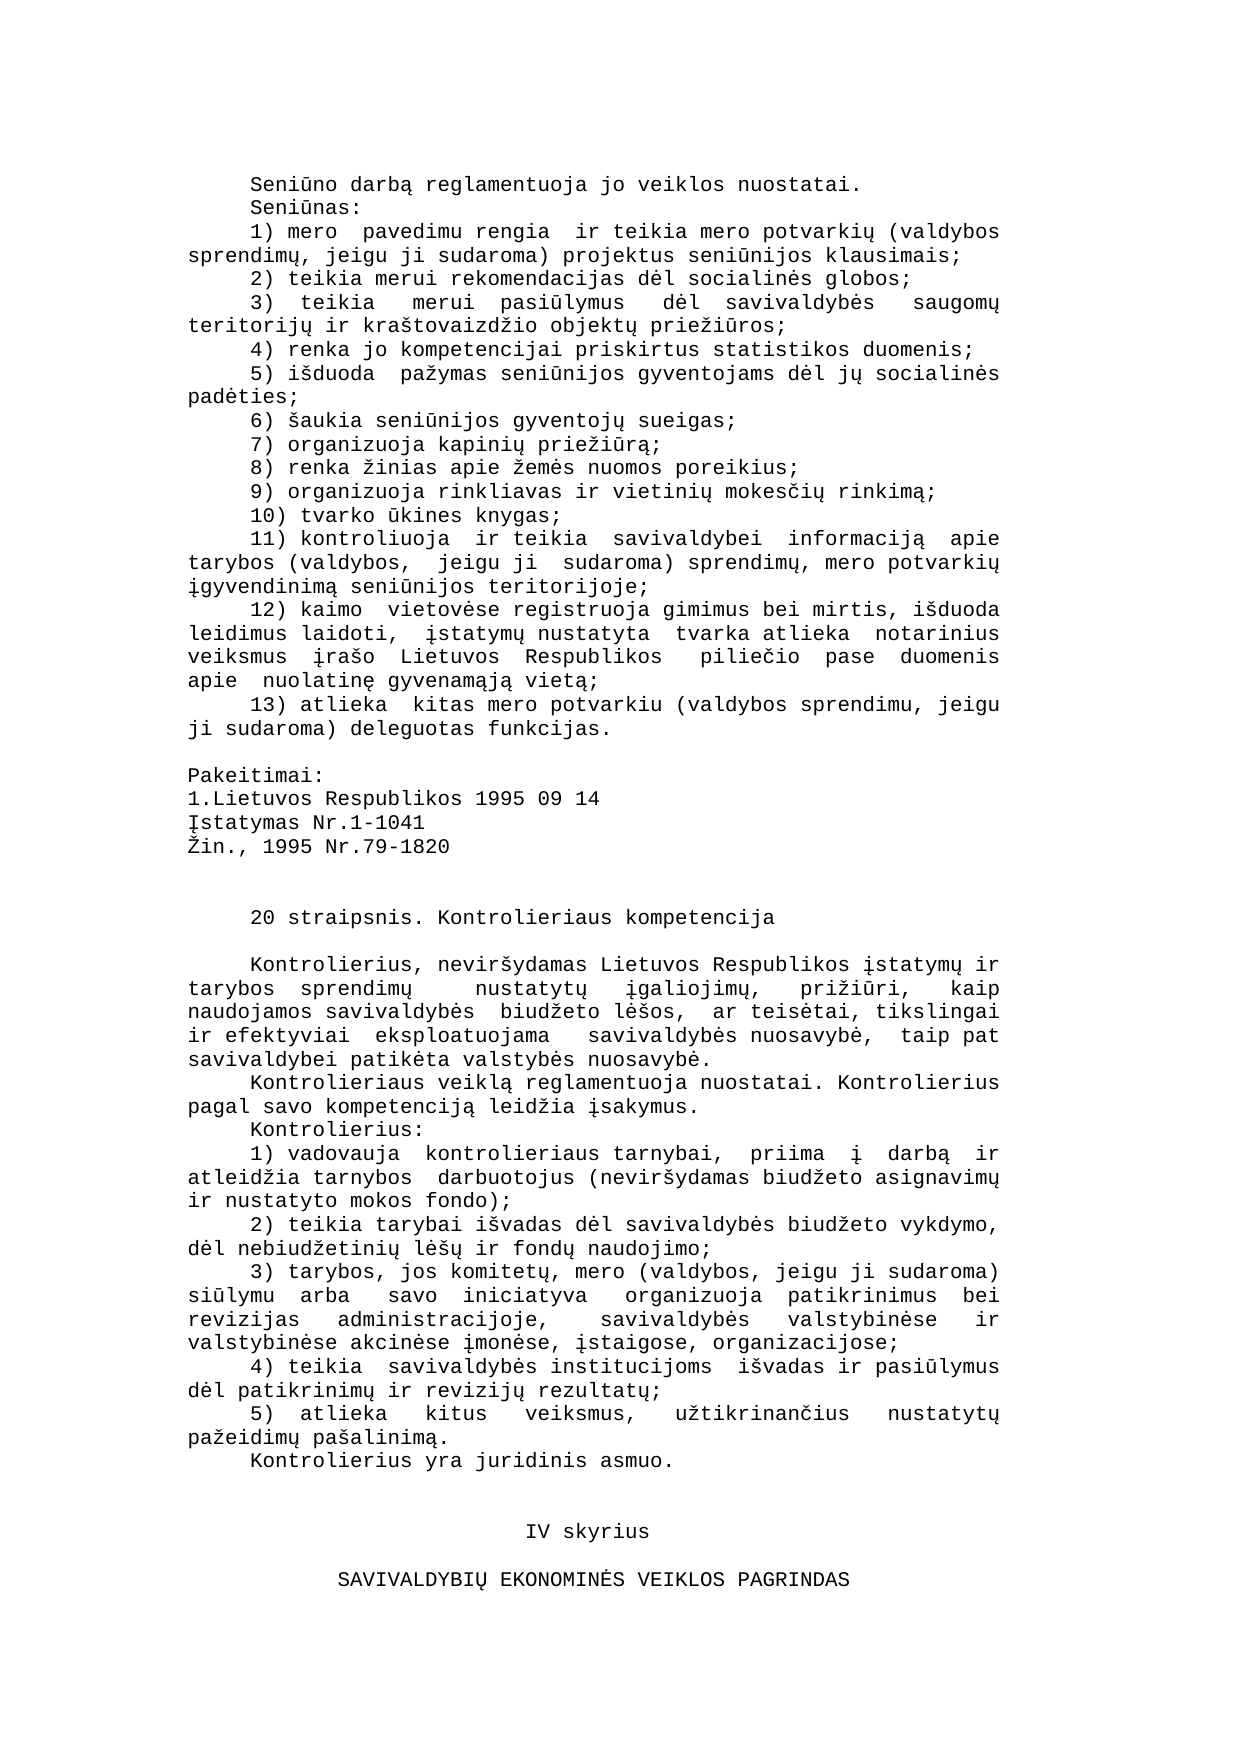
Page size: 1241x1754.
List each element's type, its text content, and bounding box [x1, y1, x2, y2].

text 4) renka jo kompetencijai priskirtus statistikos duomenis; [187, 339, 1053, 363]
text 6) šaukia seniūnijos gyventojų sueigas; [187, 410, 1053, 434]
text savivaldybei patikėta valstybės nuosavybė. [187, 1048, 1053, 1072]
text veiksmus įrašo Lietuvos Respublikos piliečio pase duomenis [187, 647, 1053, 670]
text 2) teikia merui rekomendacijas dėl socialinės globos; [187, 268, 1053, 292]
text teritorijų ir kraštovaizdžio objektų priežiūros; [187, 316, 1053, 339]
text 20 straipsnis. Kontrolieriaus kompetencija [187, 907, 1053, 930]
text 5) išduoda pažymas seniūnijos gyventojams dėl jų socialinės [187, 363, 1053, 386]
text sprendimų, jeigu ji sudaroma) projektus seniūnijos klausimais; [187, 244, 1053, 268]
text siūlymu arba savo iniciatyva organizuoja patikrinimus bei [187, 1285, 1053, 1309]
text 1.Lietuvos Respublikos 1995 09 14 [187, 788, 1053, 812]
text SAVIVALDYBIŲ EKONOMINĖS VEIKLOS PAGRINDAS [187, 1569, 1053, 1592]
text Kontrolieriaus veiklą reglamentuoja nuostatai. Kontrolierius [187, 1072, 1053, 1096]
text 4) teikia savivaldybės institucijoms išvadas ir pasiūlymus [187, 1356, 1053, 1379]
text valstybinėse akcinėse įmonėse, įstaigose, organizacijose; [187, 1332, 1053, 1356]
text ji sudaroma) deleguotas funkcijas. [187, 717, 1053, 741]
text 1) mero pavedimu rengia ir teikia mero potvarkių (valdybos [187, 221, 1053, 244]
text tarybos sprendimų nustatytų įgaliojimų, prižiūri, kaip [187, 978, 1053, 1001]
text apie nuolatinę gyvenamąją vietą; [187, 670, 1053, 694]
text dėl patikrinimų ir revizijų rezultatų; [187, 1379, 1053, 1403]
text 5) atlieka kitus veiksmus, užtikrinančius nustatytų [187, 1403, 1053, 1427]
text pažeidimų pašalinimą. [187, 1427, 1053, 1451]
text atleidžia tarnybos darbuotojus (neviršydamas biudžeto asignavimų [187, 1167, 1053, 1190]
text ir nustatyto mokos fondo); [187, 1190, 1053, 1214]
text Įstatymas Nr.1-1041 [187, 812, 1053, 836]
text Kontrolierius: [187, 1119, 1053, 1143]
text Pakeitimai: [187, 765, 1053, 788]
text revizijas administracijoje, savivaldybės valstybinėse ir [187, 1309, 1053, 1332]
text dėl nebiudžetinių lėšų ir fondų naudojimo; [187, 1238, 1053, 1261]
text 2) teikia tarybai išvadas dėl savivaldybės biudžeto vykdymo, [187, 1214, 1053, 1238]
text 1) vadovauja kontrolieriaus tarnybai, priima į darbą ir [187, 1143, 1053, 1167]
text 12) kaimo vietovėse registruoja gimimus bei mirtis, išduoda [187, 599, 1053, 623]
text Žin., 1995 Nr.79-1820 [187, 836, 1053, 859]
text 9) organizuoja rinkliavas ir vietinių mokesčių rinkimą; [187, 481, 1053, 505]
text 11) kontroliuoja ir teikia savivaldybei informaciją apie [187, 528, 1053, 552]
text Seniūno darbą reglamentuoja jo veiklos nuostatai. [187, 174, 1053, 197]
text 3) tarybos, jos komitetų, mero (valdybos, jeigu ji sudaroma) [187, 1261, 1053, 1285]
text padėties; [187, 386, 1053, 410]
text ir efektyviai eksploatuojama savivaldybės nuosavybė, taip pat [187, 1025, 1053, 1048]
text naudojamos savivaldybės biudžeto lėšos, ar teisėtai, tikslingai [187, 1001, 1053, 1025]
text IV skyrius [187, 1521, 1053, 1545]
text įgyvendinimą seniūnijos teritorijoje; [187, 576, 1053, 599]
text 10) tvarko ūkines knygas; [187, 505, 1053, 528]
text Kontrolierius yra juridinis asmuo. [187, 1451, 1053, 1474]
text 3) teikia merui pasiūlymus dėl savivaldybės saugomų [187, 292, 1053, 316]
text 13) atlieka kitas mero potvarkiu (valdybos sprendimu, jeigu [187, 694, 1053, 717]
text leidimus laidoti, įstatymų nustatyta tvarka atlieka notarinius [187, 623, 1053, 647]
text Seniūnas: [187, 197, 1053, 221]
text 7) organizuoja kapinių priežiūrą; [187, 434, 1053, 457]
text tarybos (valdybos, jeigu ji sudaroma) sprendimų, mero potvarkių [187, 552, 1053, 576]
text Kontrolierius, neviršydamas Lietuvos Respublikos įstatymų ir [187, 954, 1053, 978]
text 8) renka žinias apie žemės nuomos poreikius; [187, 457, 1053, 481]
text pagal savo kompetenciją leidžia įsakymus. [187, 1096, 1053, 1119]
